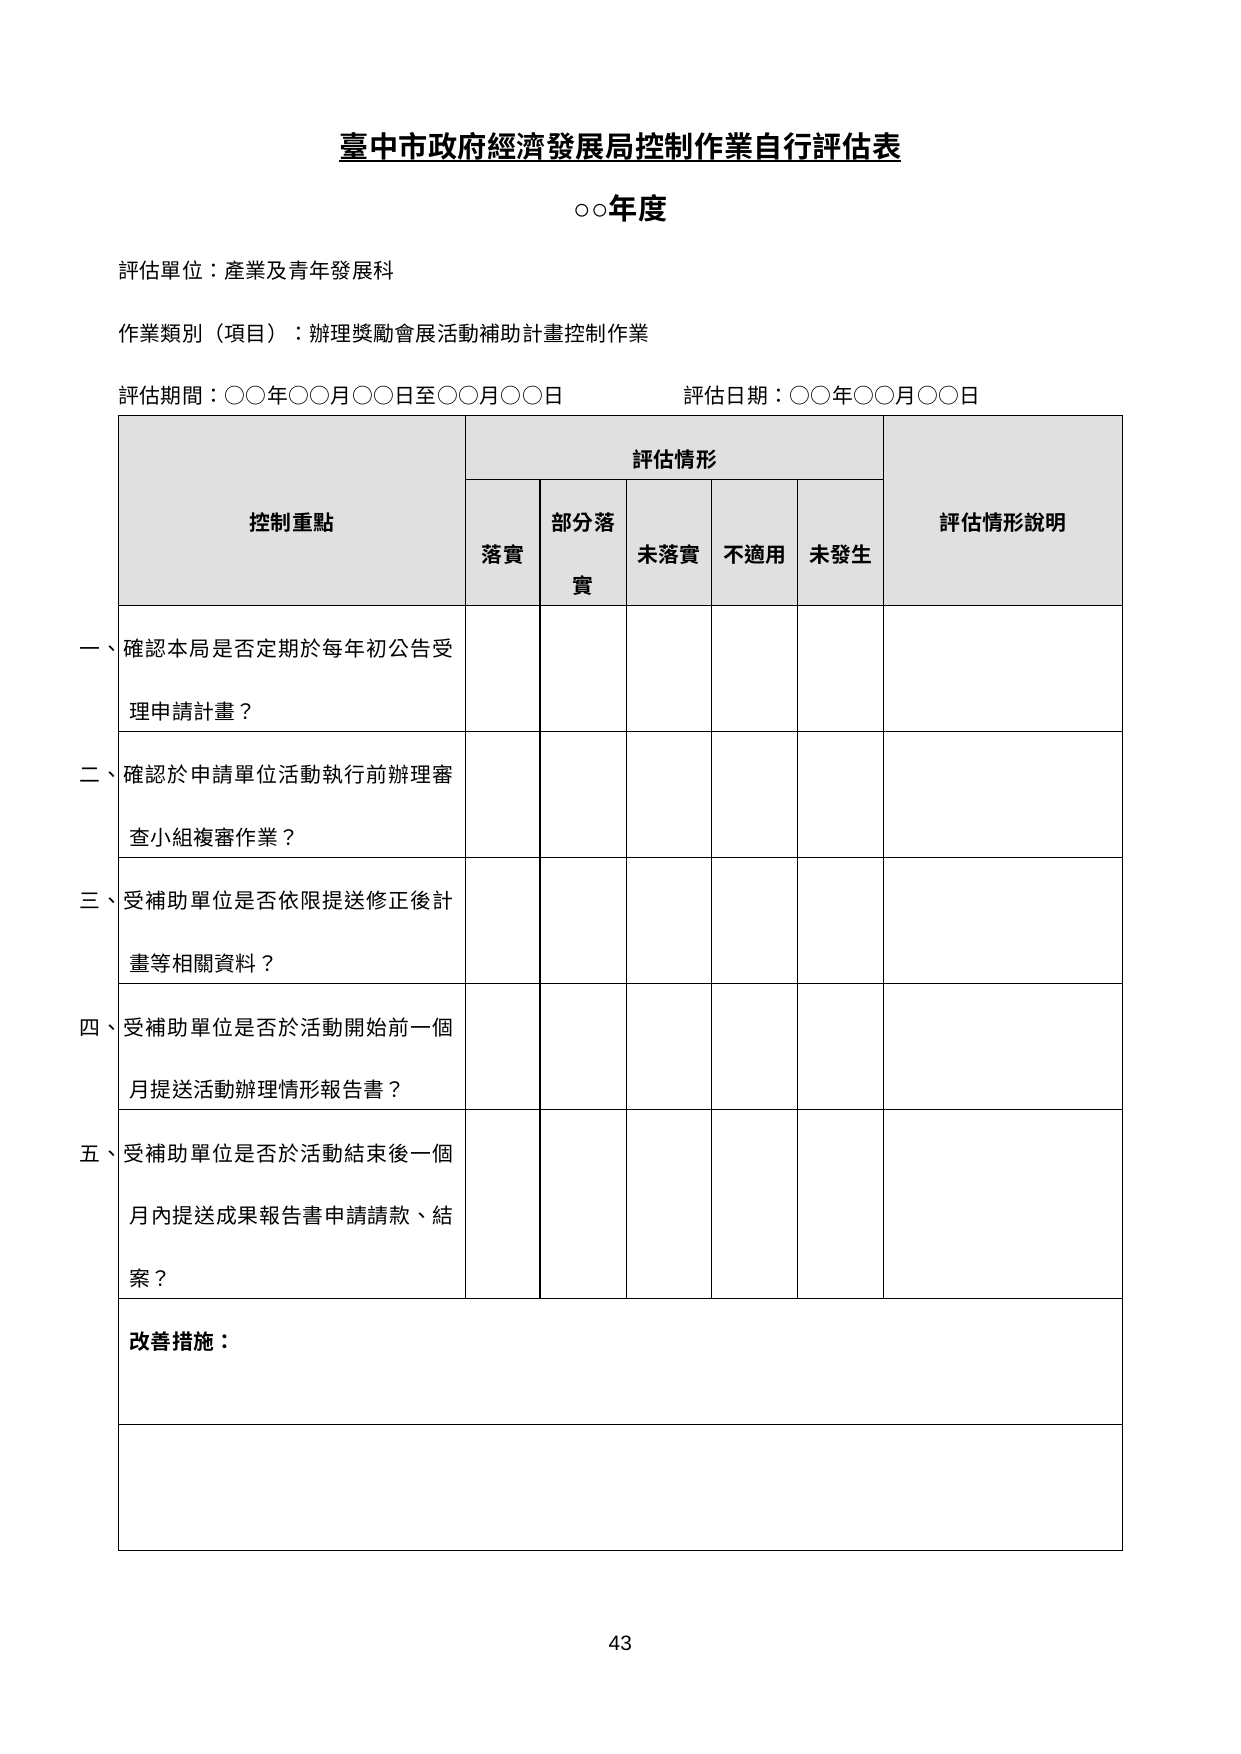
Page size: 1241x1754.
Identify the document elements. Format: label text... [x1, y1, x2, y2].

table_cell [119, 1425, 1122, 1550]
table_cell [884, 1110, 1122, 1298]
text ○○年度 [118, 165, 1122, 228]
table_header 控制重點 [119, 416, 465, 605]
table_cell [466, 1110, 539, 1298]
table_cell [541, 858, 626, 983]
table_cell [798, 732, 883, 857]
table_cell [798, 606, 883, 731]
table_cell 五、受補助單位是否於活動結束後一個月內提送成果報告書申請請款、結案？ [119, 1110, 465, 1298]
table_cell [884, 732, 1122, 857]
text 評估單位：產業及青年發展科 [118, 228, 1122, 290]
table_cell [466, 984, 539, 1109]
table_cell [541, 732, 626, 857]
table_cell [884, 858, 1122, 983]
table_cell [712, 732, 797, 857]
table_cell [798, 858, 883, 983]
table_cell [712, 984, 797, 1109]
table_cell [627, 606, 711, 731]
table_cell 落實 [466, 480, 539, 605]
table_cell 四、受補助單位是否於活動開始前一個月提送活動辦理情形報告書？ [119, 984, 465, 1109]
table_cell 改善措施： [119, 1299, 1122, 1424]
table_cell [712, 1110, 797, 1298]
table_cell [884, 606, 1122, 731]
table_cell [712, 858, 797, 983]
table_cell [627, 1110, 711, 1298]
table_cell [466, 606, 539, 731]
table_cell [466, 858, 539, 983]
table_cell 三、受補助單位是否依限提送修正後計畫等相關資料？ [119, 858, 465, 983]
table_header 評估情形 [466, 416, 883, 479]
table_cell [541, 984, 626, 1109]
text 臺中市政府經濟發展局控制作業自行評估表 [118, 103, 1122, 165]
table_cell 不適用 [712, 480, 797, 605]
table_cell [541, 1110, 626, 1298]
table_cell 未發生 [798, 480, 883, 605]
table_cell [884, 984, 1122, 1109]
table_cell [541, 606, 626, 731]
text 評估期間：○○年○○月○○日至○○月○○日 評估日期：○○年○○月○○日 [118, 353, 1122, 415]
table_cell [627, 984, 711, 1109]
table_cell [466, 732, 539, 857]
table_header 評估情形說明 [884, 416, 1122, 605]
table_cell 二、確認於申請單位活動執行前辦理審查小組複審作業？ [119, 732, 465, 857]
table_cell [627, 858, 711, 983]
table_cell 一、確認本局是否定期於每年初公告受理申請計畫？ [119, 606, 465, 731]
table_cell [798, 984, 883, 1109]
table_cell 部分落實 [541, 480, 626, 605]
text 作業類別（項目）：辦理獎勵會展活動補助計畫控制作業 [118, 290, 1122, 353]
table_cell 未落實 [627, 480, 711, 605]
table_cell [712, 606, 797, 731]
table_cell [798, 1110, 883, 1298]
table_cell [627, 732, 711, 857]
